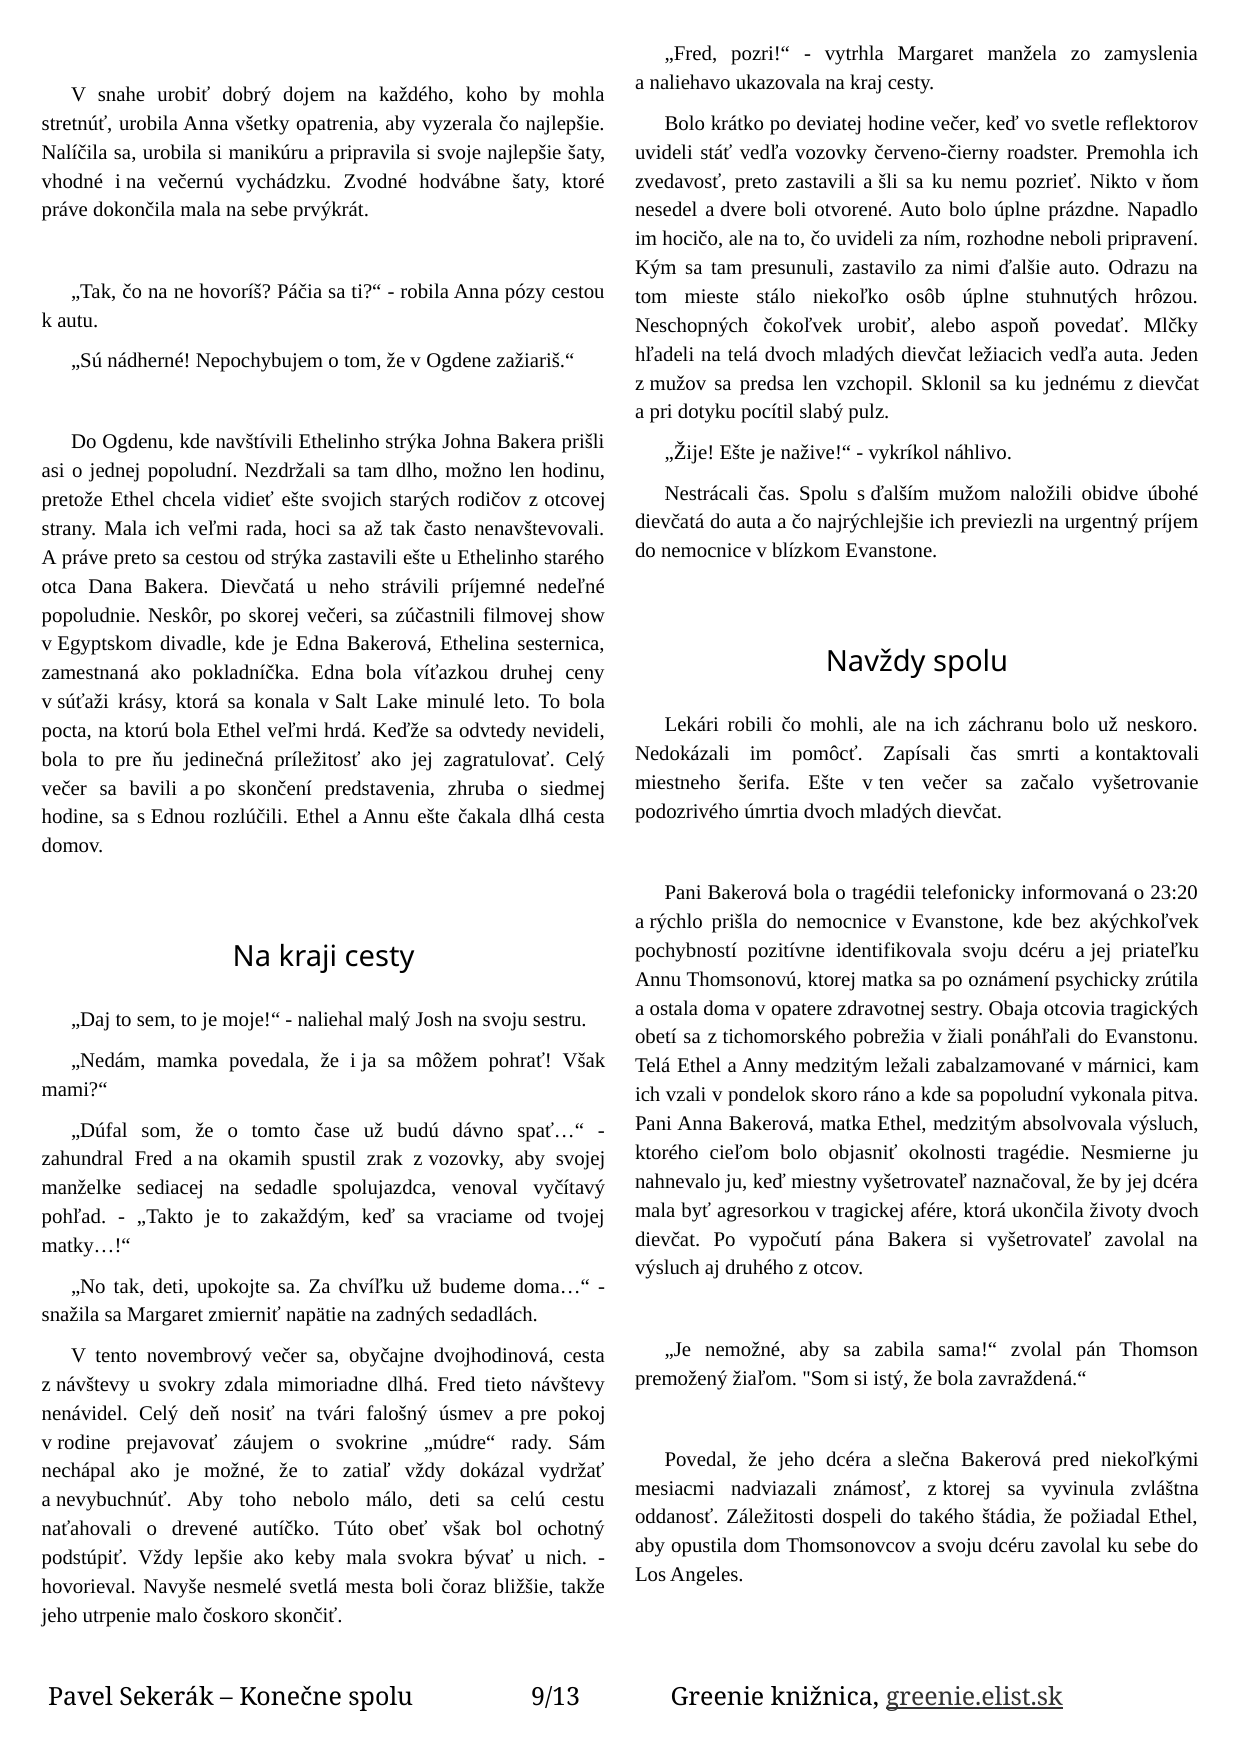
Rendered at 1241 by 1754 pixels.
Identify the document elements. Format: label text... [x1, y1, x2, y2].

text Nestrácali čas. Spolu s ďalším mužom naložili obidve úbohé dievčatá do auta a čo najrýchlejšie ich previezli na urgentný príjem do nemocnice v blízkom Evanstone. [635, 481, 1199, 562]
text „Fred, pozri!“ - vytrhla Margaret manžela zo zamyslenia a naliehavo ukazovala na kraj cesty. [635, 41, 1199, 94]
text V tento novembrový večer sa, obyčajne dvojhodinová, cesta z návštevy u svokry zdala mimoriadne dlhá. Fred tieto návštevy nenávidel. Celý deň nosiť na tvári falošný úsmev a pre pokoj v rodine prejavovať záujem o svokrine „múdre“ rady. Sám nechápal ako je možné, že to zatiaľ vždy dokázal vydržať a nevybuchnúť. Aby toho nebolo málo, deti sa celú cestu naťahovali o drevené autíčko. Túto obeť však bol ochotný podstúpiť. Vždy lepšie ako keby mala svokra bývať u nich. - hovorieval. Navyše nesmelé svetlá mesta boli čoraz bližšie, takže jeho utrpenie malo čoskoro skončiť. [41, 1343, 605, 1627]
text Do Ogdenu, kde navštívili Ethelinho strýka Johna Bakera prišli asi o jednej popoludní. Nezdržali sa tam dlho, možno len hodinu, pretože Ethel chcela vidieť ešte svojich starých rodičov z otcovej strany. Mala ich veľmi rada, hoci sa až tak často nenavštevovali. A práve preto sa cestou od strýka zastavili ešte u Ethelinho starého otca Dana Bakera. Dievčatá u neho strávili príjemné nedeľné popoludnie. Neskôr, po skorej večeri, sa zúčastnili filmovej show v Egyptskom divadle, kde je Edna Bakerová, Ethelina sesternica, zamestnaná ako pokladníčka. Edna bola víťazkou druhej ceny v súťaži krásy, ktorá sa konala v Salt Lake minulé leto. To bola pocta, na ktorú bola Ethel veľmi hrdá. Keďže sa odvtedy nevideli, bola to pre ňu jedinečná príležitosť ako jej zagratulovať. Celý večer sa bavili a po skončení predstavenia, zhruba o siedmej hodine, sa s Ednou rozlúčili. Ethel a Annu ešte čakala dlhá cesta domov. [41, 429, 605, 857]
text Pani Bakerová bola o tragédii telefonicky informovaná o 23:20 a rýchlo prišla do nemocnice v Evanstone, kde bez akýchkoľvek pochybností pozitívne identifikovala svoju dcéru a jej priateľku Annu Thomsonovú, ktorej matka sa po oznámení psychicky zrútila a ostala doma v opatere zdravotnej sestry. Obaja otcovia tragických obetí sa z tichomorského pobrežia v žiali ponáhľali do Evanstonu. Telá Ethel a Anny medzitým ležali zabalzamované v márnici, kam ich vzali v pondelok skoro ráno a kde sa popoludní vykonala pitva. Pani Anna Bakerová, matka Ethel, medzitým absolvovala výsluch, ktorého cieľom bolo objasniť okolnosti tragédie. Nesmierne ju nahnevalo ju, keď miestny vyšetrovateľ naznačoval, že by jej dcéra mala byť agresorkou v tragickej afére, ktorá ukončila životy dvoch dievčat. Po vypočutí pána Bakera si vyšetrovateľ zavolal na výsluch aj druhého z otcov. [635, 880, 1199, 1279]
subtitle Navždy spolu [635, 640, 1199, 680]
text V snahe urobiť dobrý dojem na každého, koho by mohla stretnúť, urobila Anna všetky opatrenia, aby vyzerala čo najlepšie. Nalíčila sa, urobila si manikúru a pripravila si svoje najlepšie šaty, vhodné i na večernú vychádzku. Zvodné hodvábne šaty, ktoré práve dokončila mala na sebe prvýkrát. [41, 82, 605, 221]
text „Daj to sem, to je moje!“ - naliehal malý Josh na svoju sestru. [41, 1007, 605, 1031]
text „Sú nádherné! Nepochybujem o tom, že v Ogdene zažiariš.“ [41, 348, 605, 372]
text Bolo krátko po deviatej hodine večer, keď vo svetle reflektorov uvideli stáť vedľa vozovky červeno-čierny roadster. Premohla ich zvedavosť, preto zastavili a šli sa ku nemu pozrieť. Nikto v ňom nesedel a dvere boli otvorené. Auto bolo úplne prázdne. Napadlo im hocičo, ale na to, čo uvideli za ním, rozhodne neboli pripravení. Kým sa tam presunuli, zastavilo za nimi ďalšie auto. Odrazu na tom mieste stálo niekoľko osôb úplne stuhnutých hrôzou. Neschopných čokoľvek urobiť, alebo aspoň povedať. Mlčky hľadeli na telá dvoch mladých dievčat ležiacich vedľa auta. Jeden z mužov sa predsa len vzchopil. Sklonil sa ku jednému z dievčat a pri dotyku pocítil slabý pulz. [635, 111, 1199, 423]
text „Žije! Ešte je nažive!“ - vykríkol náhlivo. [635, 440, 1199, 464]
text „Dúfal som, že o tomto čase už budú dávno spať…“ - zahundral Fred a na okamih spustil zrak z vozovky, aby svojej manželke sediacej na sedadle spolujazdca, venoval vyčítavý pohľad. - „Takto je to zakaždým, keď sa vraciame od tvojej matky…!“ [41, 1117, 605, 1257]
text Povedal, že jeho dcéra a slečna Bakerová pred niekoľkými mesiacmi nadviazali známosť, z ktorej sa vyvinula zvláštna oddanosť. Záležitosti dospeli do takého štádia, že požiadal Ethel, aby opustila dom Thomsonovcov a svoju dcéru zavolal ku sebe do Los Angeles. [635, 1447, 1199, 1586]
text Lekári robili čo mohli, ale na ich záchranu bolo už neskoro. Nedokázali im pomôcť. Zapísali čas smrti a kontaktovali miestneho šerifa. Ešte v ten večer sa začalo vyšetrovanie podozrivého úmrtia dvoch mladých dievčat. [635, 712, 1199, 823]
text „No tak, deti, upokojte sa. Za chvíľku už budeme doma…“ - snažila sa Margaret zmierniť napätie na zadných sedadlách. [41, 1273, 605, 1326]
text „Tak, čo na ne hovoríš? Páčia sa ti?“ - robila Anna pózy cestou k autu. [41, 279, 605, 332]
text „Je nemožné, aby sa zabila sama!“ zvolal pán Thomson premožený žiaľom. "Som si istý, že bola zavraždená.“ [635, 1337, 1199, 1389]
text „Nedám, mamka povedala, že i ja sa môžem pohrať! Však mami?“ [41, 1048, 605, 1101]
subtitle Na kraji cesty [41, 935, 605, 975]
